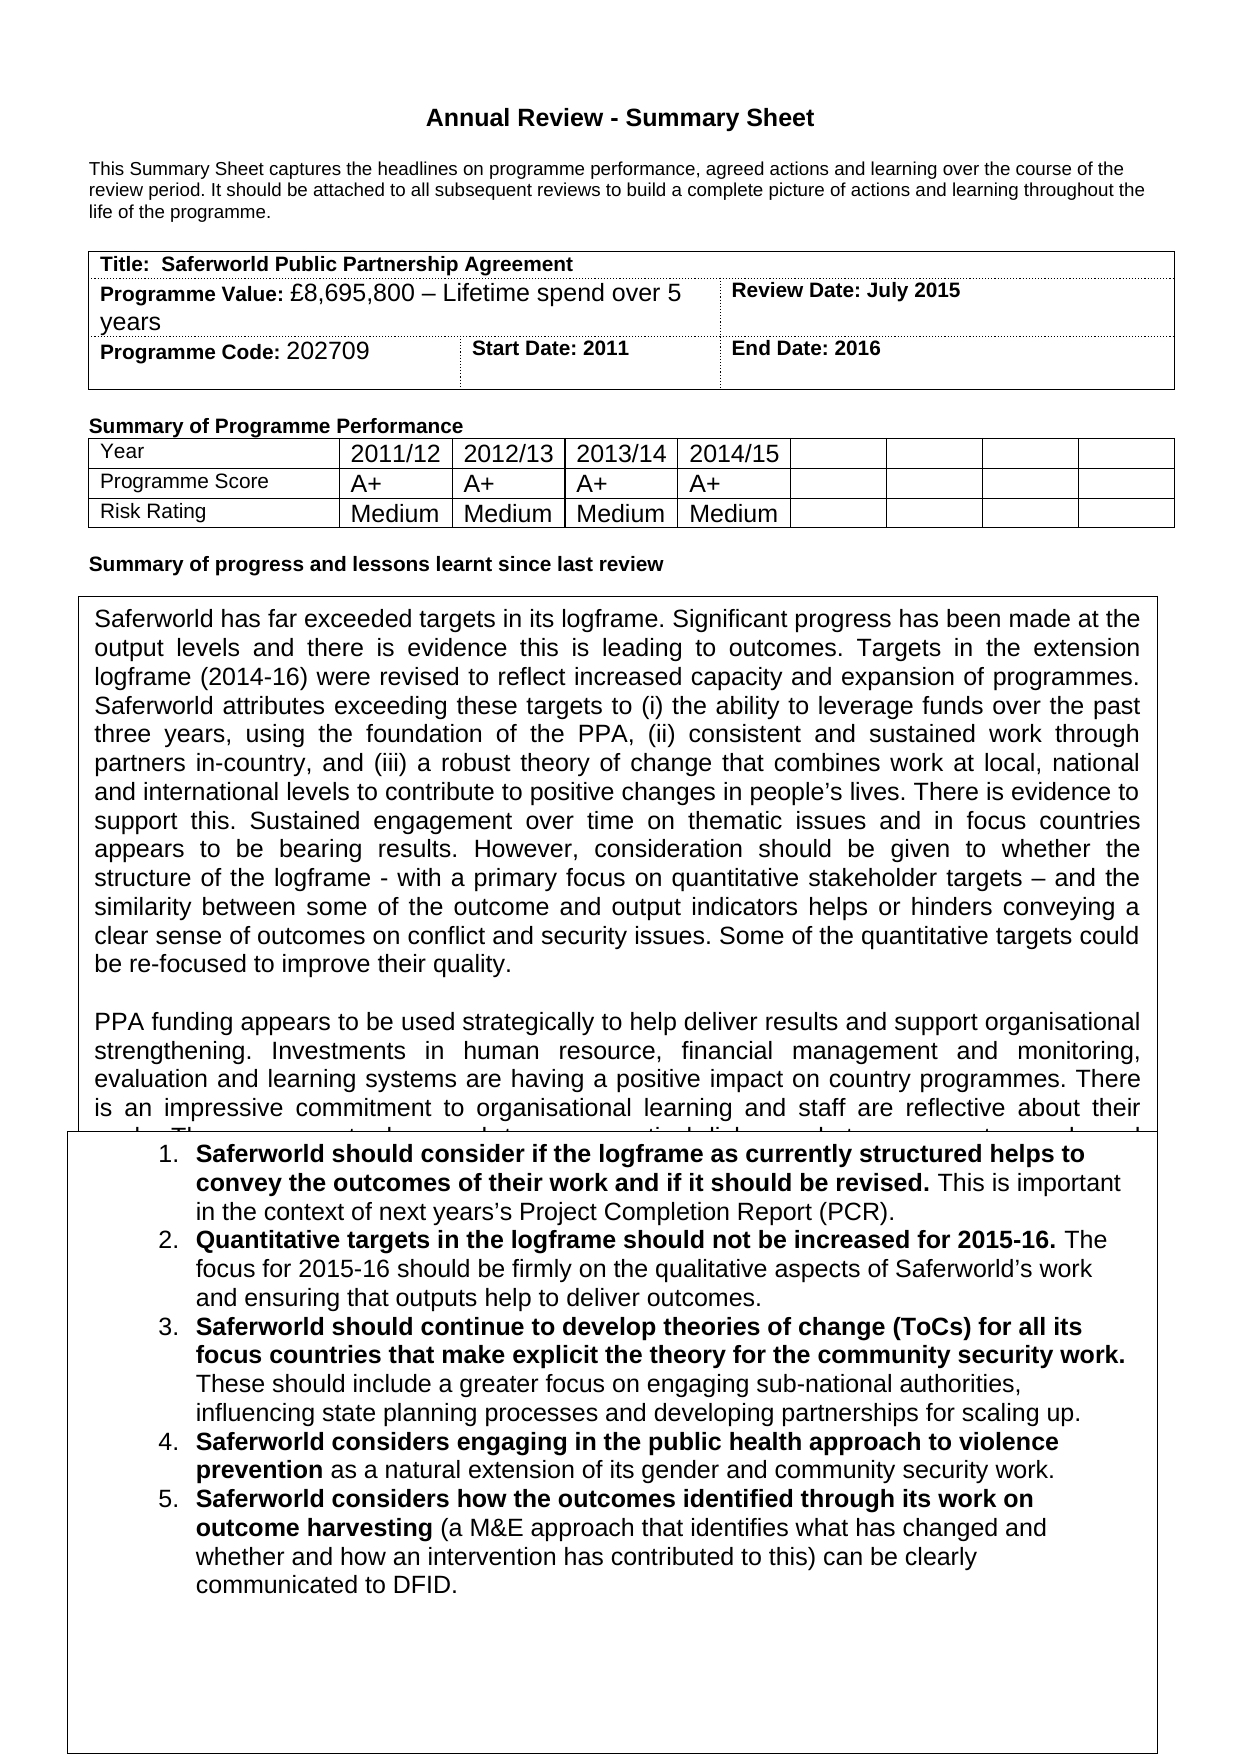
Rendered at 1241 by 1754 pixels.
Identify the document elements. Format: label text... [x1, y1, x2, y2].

table_cell [887, 499, 982, 527]
table_cell A+ [566, 469, 677, 497]
table_cell Programme Code: 202709 [89, 336, 461, 389]
table_cell [791, 499, 886, 527]
table_header 2012/13 [453, 439, 564, 468]
table_cell [887, 469, 982, 497]
table_header 2013/14 [566, 439, 677, 468]
table_header 2014/15 [678, 439, 790, 468]
table_cell End Date: 2016 [720, 336, 1174, 389]
list Saferworld considers how the outcomes identified through its work on outcome harvesting (a M&E approach that identifies what has changed and whether and how an intervention has contributed to this) can be clearly communicated to DFID. [158, 1484, 1142, 1599]
text PPA funding appears to be used strategically to help deliver results and support organisational strengthening. Investments in human resource, financial management and monitoring, evaluation and learning systems are having a positive impact on country programmes. There is an impressive commitment to organisational learning and staff are reflective about their work. There appear to be good two-way vertical linkages between country work and international policy and advocacy. PPA funding has played a vital role: filling funding gaps, expanding into new regions; supporting innovation, leveraging funding and underpinning institutional development. [94, 1007, 1142, 1131]
text This Summary Sheet captures the headlines on programme performance, agreed actions and learning over the course of the review period. It should be attached to all subsequent reviews to build a complete picture of actions and learning throughout the life of the programme. [89, 158, 1152, 251]
table_cell Risk Rating [89, 499, 339, 527]
table_cell Start Date: 2011 [461, 336, 720, 389]
table_cell [791, 469, 886, 497]
table_cell A+ [678, 469, 790, 497]
table_cell Medium [453, 499, 564, 527]
table_cell Programme Value: £8,695,800 – Lifetime spend over 5 years [89, 278, 720, 336]
list Saferworld should consider if the logframe as currently structured helps to convey the outcomes of their work and if it should be revised. This is important in the context of next years’s Project Completion Report (PCR). [158, 1139, 1142, 1225]
list Quantitative targets in the logframe should not be increased for 2015-16. The focus for 2015-16 should be firmly on the qualitative aspects of Saferworld’s work and ensuring that outputs help to deliver outcomes. [158, 1225, 1142, 1312]
table_cell [983, 469, 1078, 497]
table_header Year [89, 439, 339, 468]
list Saferworld should continue to develop theories of change (ToCs) for all its focus countries that make explicit the theory for the community security work. These should include a greater focus on engaging sub-national authorities, influencing state planning processes and developing partnerships for scaling up. [158, 1312, 1142, 1427]
list Saferworld considers engaging in the public health approach to violence prevention as a natural extension of its gender and community security work. [158, 1427, 1142, 1484]
table_cell Medium [678, 499, 790, 527]
table_header [791, 439, 886, 468]
table_cell Programme Score [89, 469, 339, 497]
table_cell [1079, 469, 1174, 497]
table_cell A+ [340, 469, 452, 497]
table_cell A+ [453, 469, 564, 497]
table_header [983, 439, 1078, 468]
table_header [1079, 439, 1174, 468]
table_cell [983, 499, 1078, 527]
table_header [887, 439, 982, 468]
table_header Title: Saferworld Public Partnership Agreement [89, 252, 1174, 278]
text Summary of progress and lessons learnt since last review [89, 552, 1152, 576]
text Saferworld has far exceeded targets in its logframe. Significant progress has been made at the output levels and there is evidence this is leading to outcomes. Targets in the extension logframe (2014-16) were revised to reflect increased capacity and expansion of programmes. Saferworld attributes exceeding these targets to (i) the ability to leverage funds over the past three years, using the foundation of the PPA, (ii) consistent and sustained work through partners in-country, and (iii) a robust theory of change that combines work at local, national and international levels to contribute to positive changes in people’s lives. There is evidence to support this. Sustained engagement over time on thematic issues and in focus countries appears to be bearing results. However, consideration should be given to whether the structure of the logframe - with a primary focus on quantitative stakeholder targets – and the similarity between some of the outcome and output indicators helps or hinders conveying a clear sense of outcomes on conflict and security issues. Some of the quantitative targets could be re-focused to improve their quality. [94, 604, 1142, 978]
table_cell [1079, 499, 1174, 527]
table_cell Medium [340, 499, 452, 527]
text Summary of Programme Performance [89, 414, 1152, 438]
table_header 2011/12 [340, 439, 452, 468]
text Annual Review - Summary Sheet [89, 103, 1152, 131]
table_cell Medium [566, 499, 677, 527]
table_cell Review Date: July 2015 [720, 278, 1174, 336]
